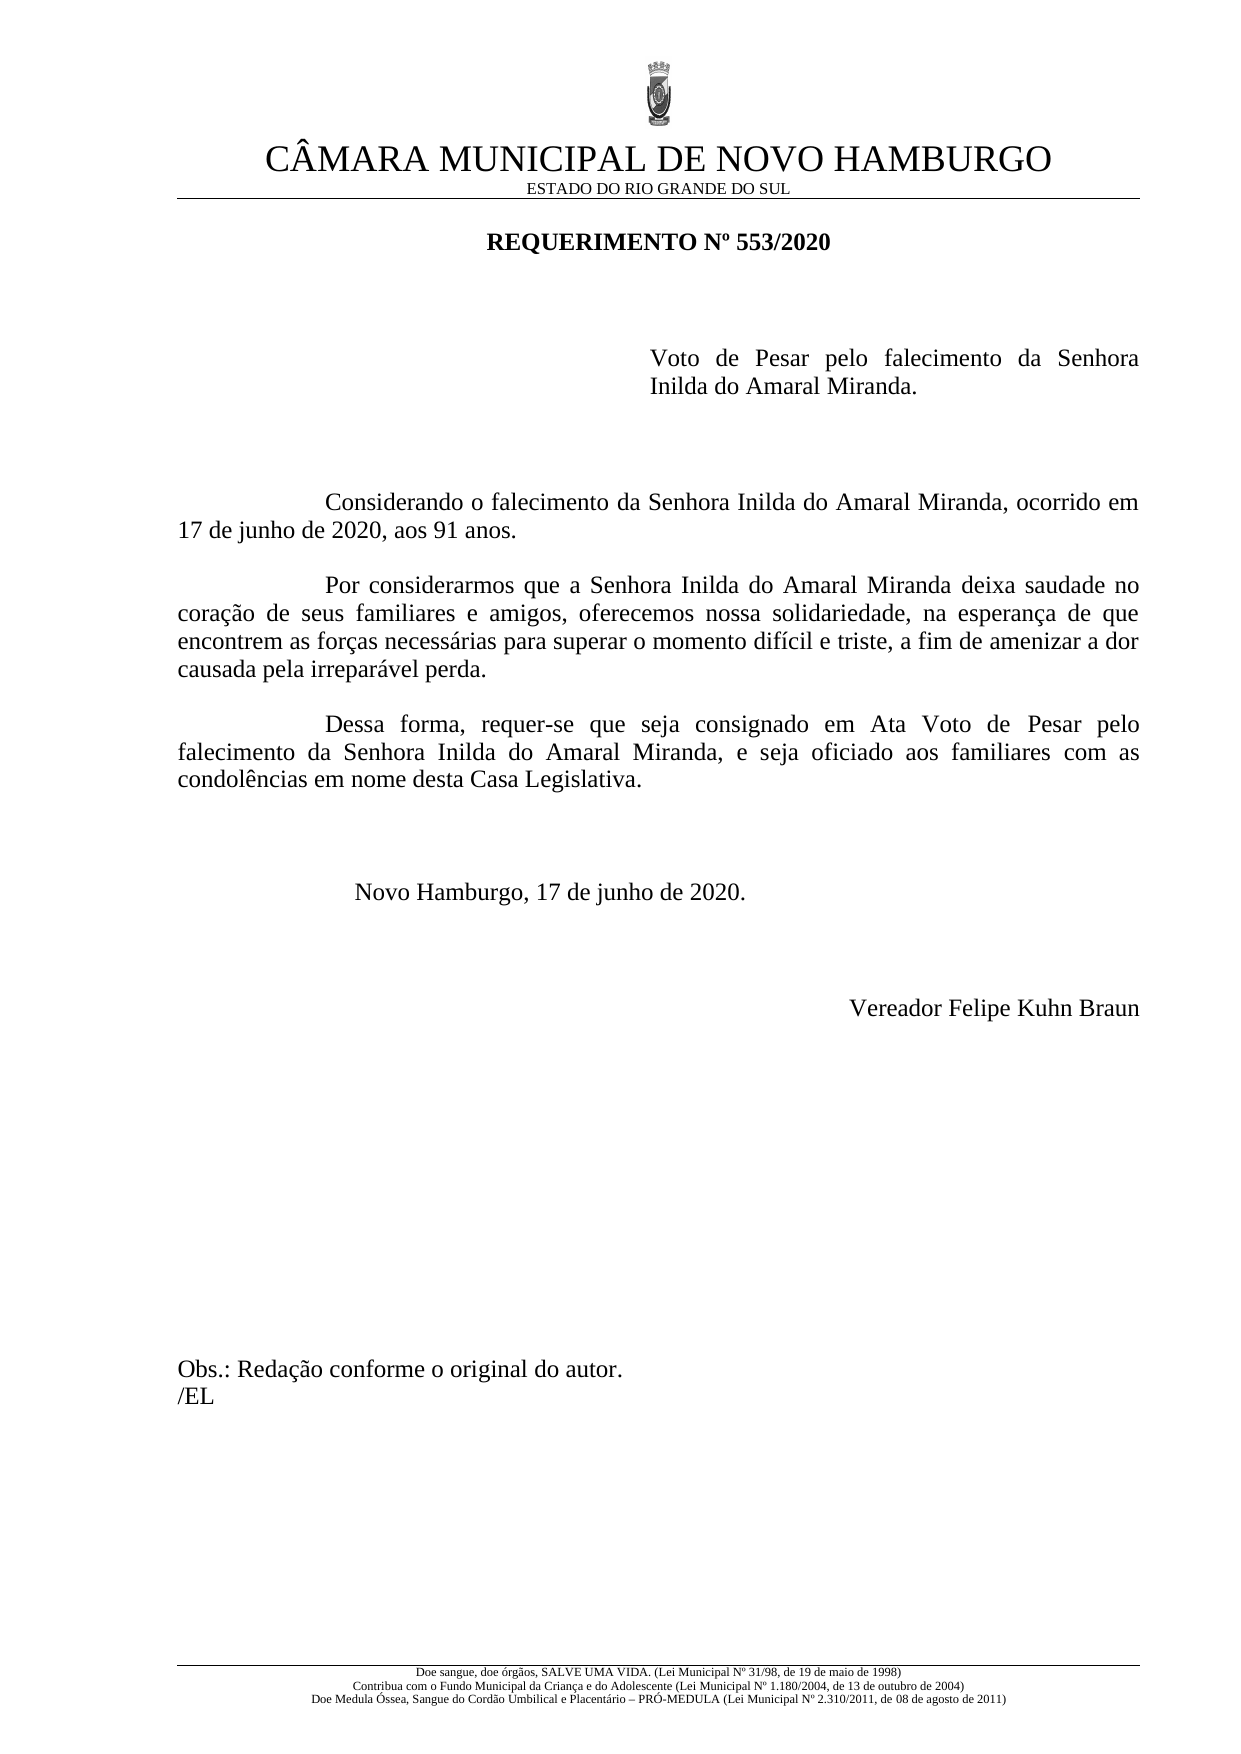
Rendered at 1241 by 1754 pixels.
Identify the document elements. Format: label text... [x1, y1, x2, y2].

text Por considerarmos que a Senhora Inilda do Amaral Miranda deixa saudade no coração de seus familiares e amigos, oferecemos nossa solidariedade, na esperança de que encontrem as forças necessárias para superar o momento difícil e triste, a fim de amenizar a dor causada pela irreparável perda. [177, 572, 1140, 682]
text Considerando o falecimento da Senhora Inilda do Amaral Miranda, ocorrido em 17 de junho de 2020, aos 91 anos. [177, 488, 1140, 544]
text /EL [177, 1382, 1140, 1410]
text Novo Hamburgo, 17 de junho de 2020. [177, 878, 1140, 906]
text REQUERIMENTO Nº 553/2020 [177, 228, 1140, 256]
text Obs.: Redação conforme o original do autor. [177, 1355, 1140, 1382]
text Voto de Pesar pelo falecimento da Senhora Inilda do Amaral Miranda. [649, 344, 1140, 400]
text Vereador Felipe Kuhn Braun [649, 994, 1140, 1022]
text Dessa forma, requer-se que seja consignado em Ata Voto de Pesar pelo falecimento da Senhora Inilda do Amaral Miranda, e seja oficiado aos familiares com as condolências em nome desta Casa Legislativa. [177, 710, 1140, 793]
